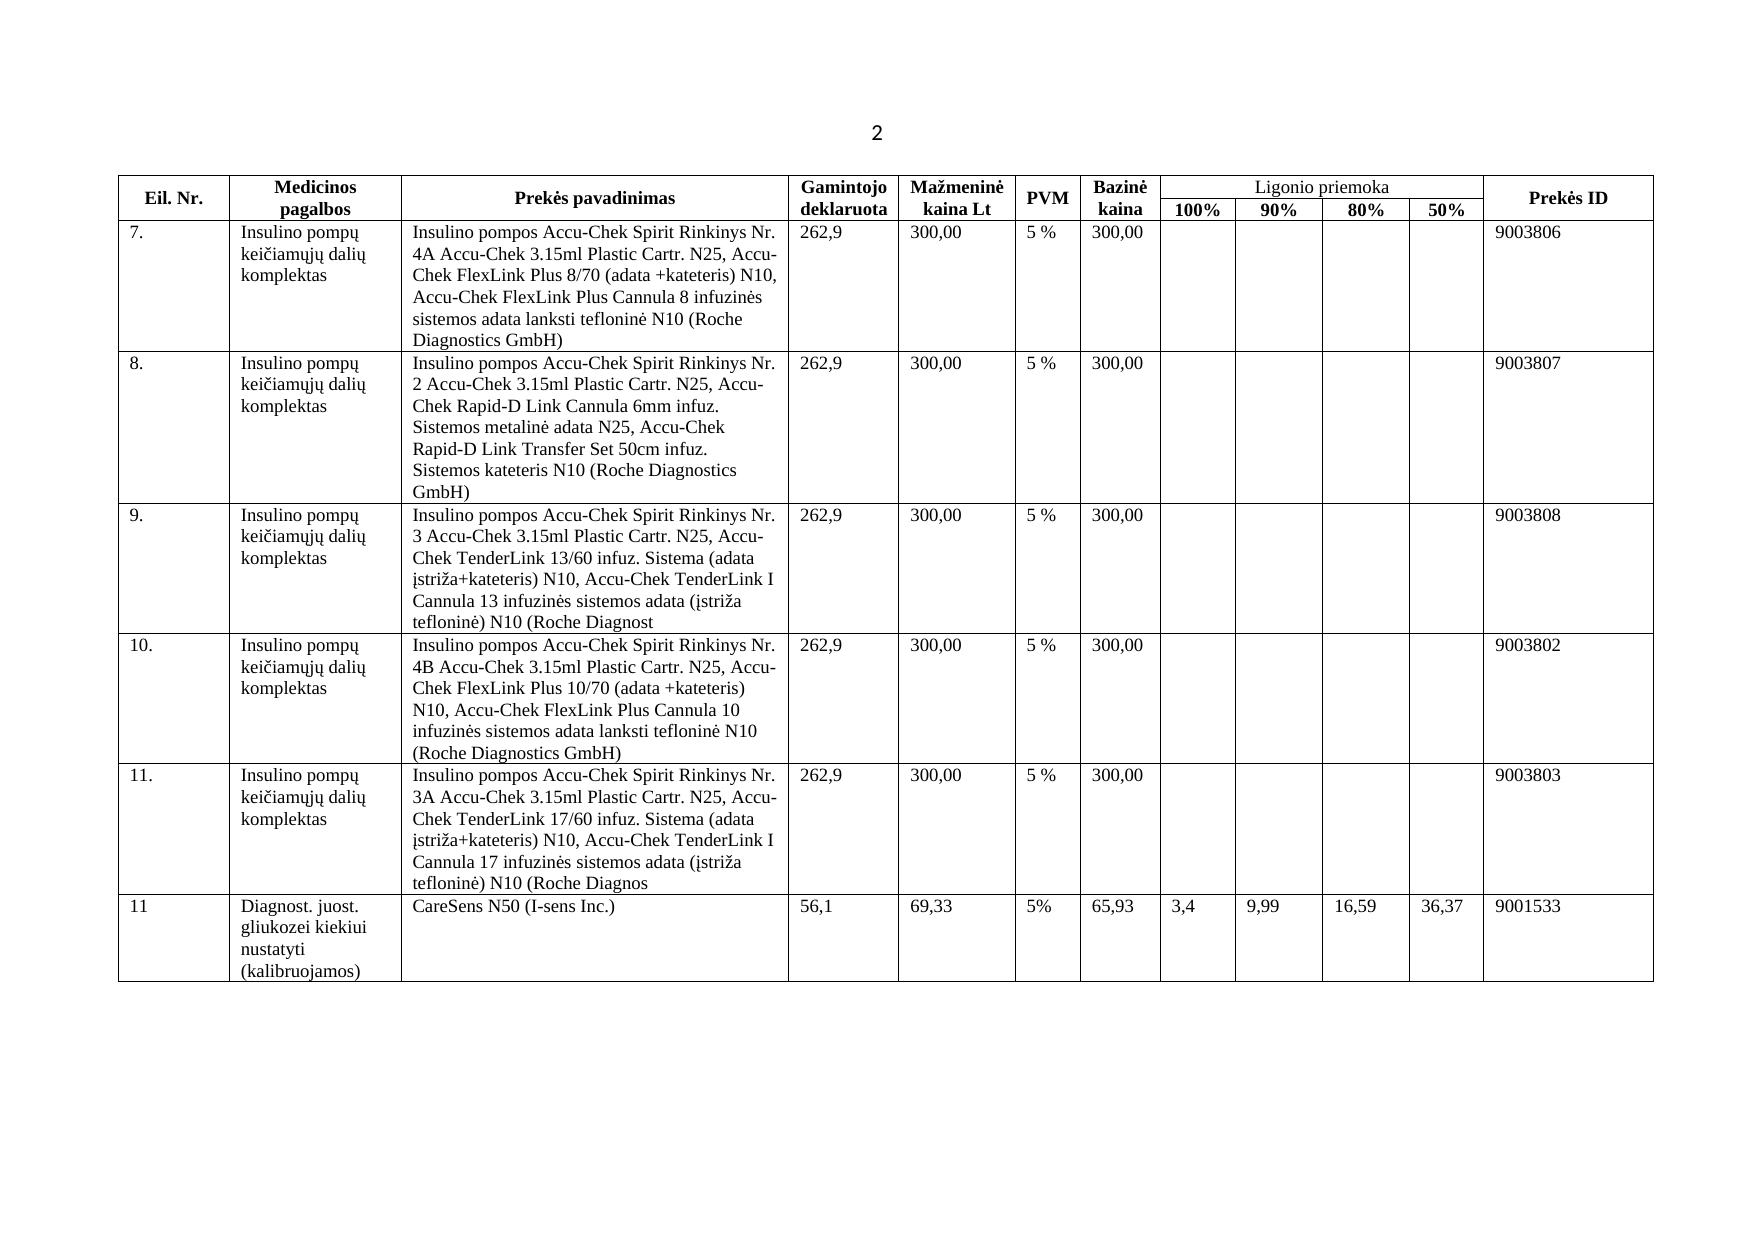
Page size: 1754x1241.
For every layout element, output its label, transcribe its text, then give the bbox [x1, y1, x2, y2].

table_cell 9003806 [1484, 221, 1653, 351]
table_cell [1323, 352, 1409, 502]
table_cell 300,00 [1081, 764, 1160, 894]
table_header Medicinos pagalbos priemonių grupė [230, 176, 401, 220]
table_header Bazinė kaina Lt [1081, 176, 1160, 220]
table_cell Insulino pompos Accu-Chek Spirit Rinkinys Nr. 4A Accu-Chek 3.15ml Plastic Cartr. N25, Accu-Chek FlexLink Plus 8/70 (adata +kateteris) N10, Accu-Chek FlexLink Plus Cannula 8 infuzinės sistemos adata lanksti tefloninė N10 (Roche Diagnostics GmbH) [402, 221, 788, 351]
table_cell [1236, 352, 1322, 502]
table_cell 11. [119, 764, 229, 894]
table_cell 80% [1323, 199, 1409, 220]
table_header Prekės ID [1484, 176, 1653, 220]
table_cell 5 % [1016, 634, 1080, 763]
table_cell 262,9 [789, 352, 898, 502]
table_cell [1410, 352, 1483, 502]
table_header Ligonio priemoka [1161, 176, 1483, 197]
table_cell [1323, 764, 1409, 894]
table_cell Insulino pompos Accu-Chek Spirit Rinkinys Nr. 3A Accu-Chek 3.15ml Plastic Cartr. N25, Accu-Chek TenderLink 17/60 infuz. Sistema (adata įstriža+kateteris) N10, Accu-Chek TenderLink I Cannula 17 infuzinės sistemos adata (įstriža tefloninė) N10 (Roche Diagnos [402, 764, 788, 894]
table_cell 262,9 [789, 504, 898, 633]
table_cell [1236, 504, 1322, 633]
table_cell 65,93 [1081, 895, 1160, 981]
table_cell 300,00 [899, 504, 1015, 633]
table_header Mažmeninė kaina Lt [899, 176, 1015, 220]
table_cell CareSens N50 (I-sens Inc.) [402, 895, 788, 981]
table_cell 262,9 [789, 634, 898, 763]
table_cell 300,00 [899, 221, 1015, 351]
table_cell [1323, 504, 1409, 633]
table_cell Diagnost. juost. gliukozei kiekiui nustatyti (kalibruojamos) [230, 895, 401, 981]
table_cell 262,9 [789, 764, 898, 894]
table_cell Insulino pompų keičiamųjų dalių komplektas [230, 504, 401, 633]
table_cell 9003808 [1484, 504, 1653, 633]
table_cell 10. [119, 634, 229, 763]
table_cell 69,33 [899, 895, 1015, 981]
table_cell 300,00 [1081, 352, 1160, 502]
table_cell [1323, 634, 1409, 763]
table_cell [1161, 764, 1235, 894]
table_cell 300,00 [899, 634, 1015, 763]
table_cell 90% [1236, 199, 1322, 220]
table_cell Insulino pompų keičiamųjų dalių komplektas [230, 352, 401, 502]
table_cell 5 % [1016, 764, 1080, 894]
table_header PVM [1016, 176, 1080, 220]
table_cell 9. [119, 504, 229, 633]
table_cell 9,99 [1236, 895, 1322, 981]
table_cell 16,59 [1323, 895, 1409, 981]
table_cell 3,4 [1161, 895, 1235, 981]
table_cell Insulino pompų keičiamųjų dalių komplektas [230, 634, 401, 763]
table_cell [1236, 764, 1322, 894]
table_cell [1323, 221, 1409, 351]
table_cell 5 % [1016, 352, 1080, 502]
table_cell 9003803 [1484, 764, 1653, 894]
table_cell 9001533 [1484, 895, 1653, 981]
table_cell Insulino pompų keičiamųjų dalių komplektas [230, 221, 401, 351]
table_header Eil. Nr. [119, 176, 229, 220]
table_cell [1161, 634, 1235, 763]
table_cell Insulino pompos Accu-Chek Spirit Rinkinys Nr. 3 Accu-Chek 3.15ml Plastic Cartr. N25, Accu-Chek TenderLink 13/60 infuz. Sistema (adata įstriža+kateteris) N10, Accu-Chek TenderLink I Cannula 13 infuzinės sistemos adata (įstriža tefloninė) N10 (Roche Diagnost [402, 504, 788, 633]
table_cell 5 % [1016, 504, 1080, 633]
table_header Prekės pavadinimas [402, 176, 788, 220]
table_cell 300,00 [1081, 221, 1160, 351]
table_cell 300,00 [899, 764, 1015, 894]
table_cell 56,1 [789, 895, 898, 981]
table_header Gamintojo deklaruota kaina Lt [789, 176, 898, 220]
table_cell [1236, 634, 1322, 763]
table_cell [1161, 352, 1235, 502]
table_cell Insulino pompų keičiamųjų dalių komplektas [230, 764, 401, 894]
table_cell 7. [119, 221, 229, 351]
table_cell 5% [1016, 895, 1080, 981]
table_cell 8. [119, 352, 229, 502]
table_cell 5 % [1016, 221, 1080, 351]
table_cell 262,9 [789, 221, 898, 351]
table_cell 50% [1410, 199, 1483, 220]
table_cell 300,00 [1081, 504, 1160, 633]
table_cell 300,00 [1081, 634, 1160, 763]
table_cell [1410, 221, 1483, 351]
table_cell Insulino pompos Accu-Chek Spirit Rinkinys Nr. 4B Accu-Chek 3.15ml Plastic Cartr. N25, Accu-Chek FlexLink Plus 10/70 (adata +kateteris) N10, Accu-Chek FlexLink Plus Cannula 10 infuzinės sistemos adata lanksti tefloninė N10 (Roche Diagnostics GmbH) [402, 634, 788, 763]
table_cell [1161, 504, 1235, 633]
table_cell [1410, 504, 1483, 633]
table_cell [1236, 221, 1322, 351]
table_cell 9003807 [1484, 352, 1653, 502]
table_cell 9003802 [1484, 634, 1653, 763]
table_cell Insulino pompos Accu-Chek Spirit Rinkinys Nr. 2 Accu-Chek 3.15ml Plastic Cartr. N25, Accu-Chek Rapid-D Link Cannula 6mm infuz. Sistemos metalinė adata N25, Accu-Chek Rapid-D Link Transfer Set 50cm infuz. Sistemos kateteris N10 (Roche Diagnostics GmbH) [402, 352, 788, 502]
table_cell 11 [119, 895, 229, 981]
table_cell [1410, 764, 1483, 894]
table_cell 36,37 [1410, 895, 1483, 981]
table_cell 300,00 [899, 352, 1015, 502]
table_cell [1161, 221, 1235, 351]
table_cell [1410, 634, 1483, 763]
table_cell 100% [1161, 199, 1235, 220]
